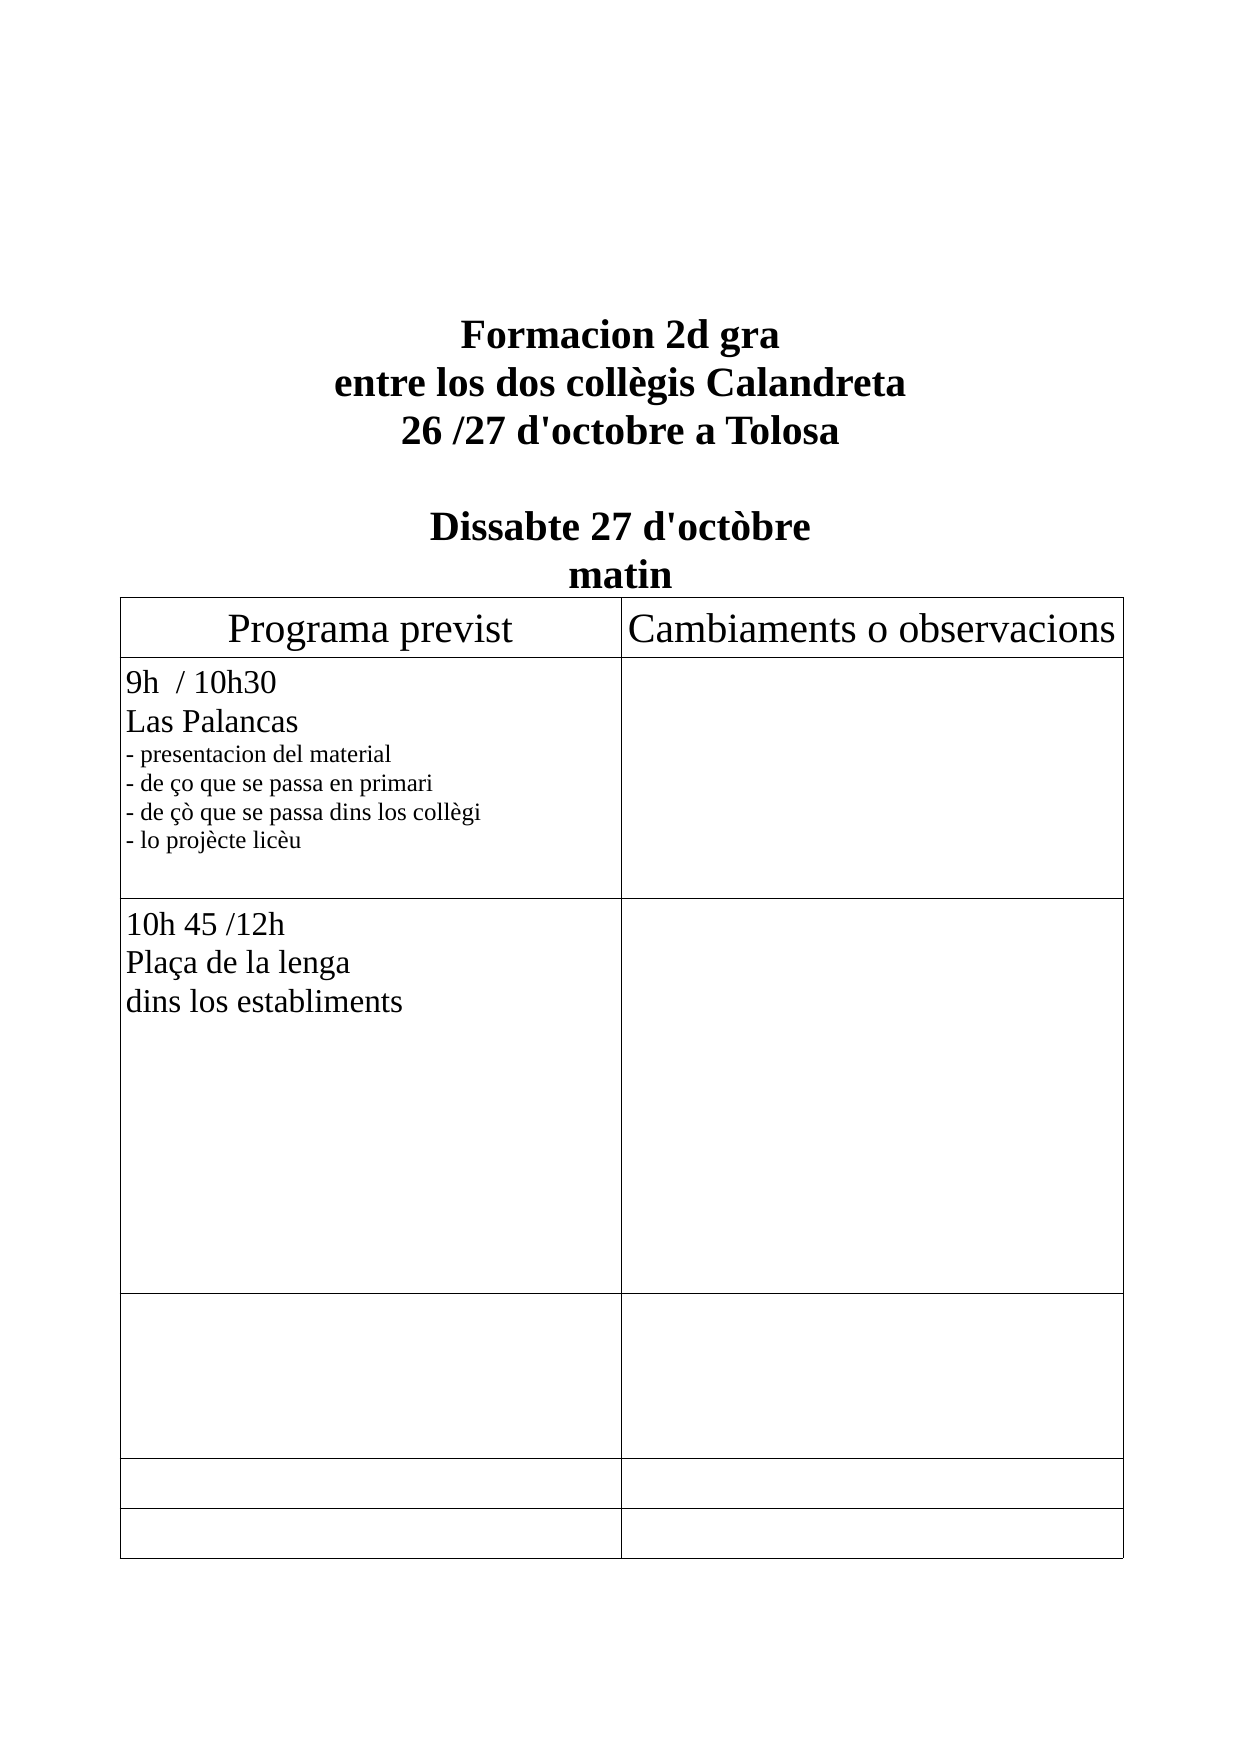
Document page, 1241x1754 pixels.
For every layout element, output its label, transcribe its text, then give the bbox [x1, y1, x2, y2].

text 26 /27 d'octobre a Tolosa [118, 406, 1122, 453]
table_cell 9h / 10h30 Las Palancas - presentacion del material - de ço que se passa en primari - de çò que se passa dins los collègi - lo projècte licèu [121, 658, 621, 898]
table_cell [622, 1459, 1123, 1508]
text entre los dos collègis Calandreta [118, 358, 1122, 406]
text Formacion 2d gra [118, 310, 1122, 358]
table_cell [121, 1509, 621, 1558]
text matin [118, 549, 1122, 597]
table_cell [622, 1509, 1123, 1558]
table_cell [121, 1459, 621, 1508]
table_cell [622, 1294, 1123, 1458]
table_cell 10h 45 /12h Plaça de la lenga dins los establiments [121, 899, 621, 1293]
table_header Cambiaments o observacions [622, 598, 1123, 657]
table_header Programa previst [121, 598, 621, 657]
table_cell [622, 899, 1123, 1293]
table_cell [622, 658, 1123, 898]
text Dissabte 27 d'octòbre [118, 501, 1122, 549]
table_cell [121, 1294, 621, 1458]
